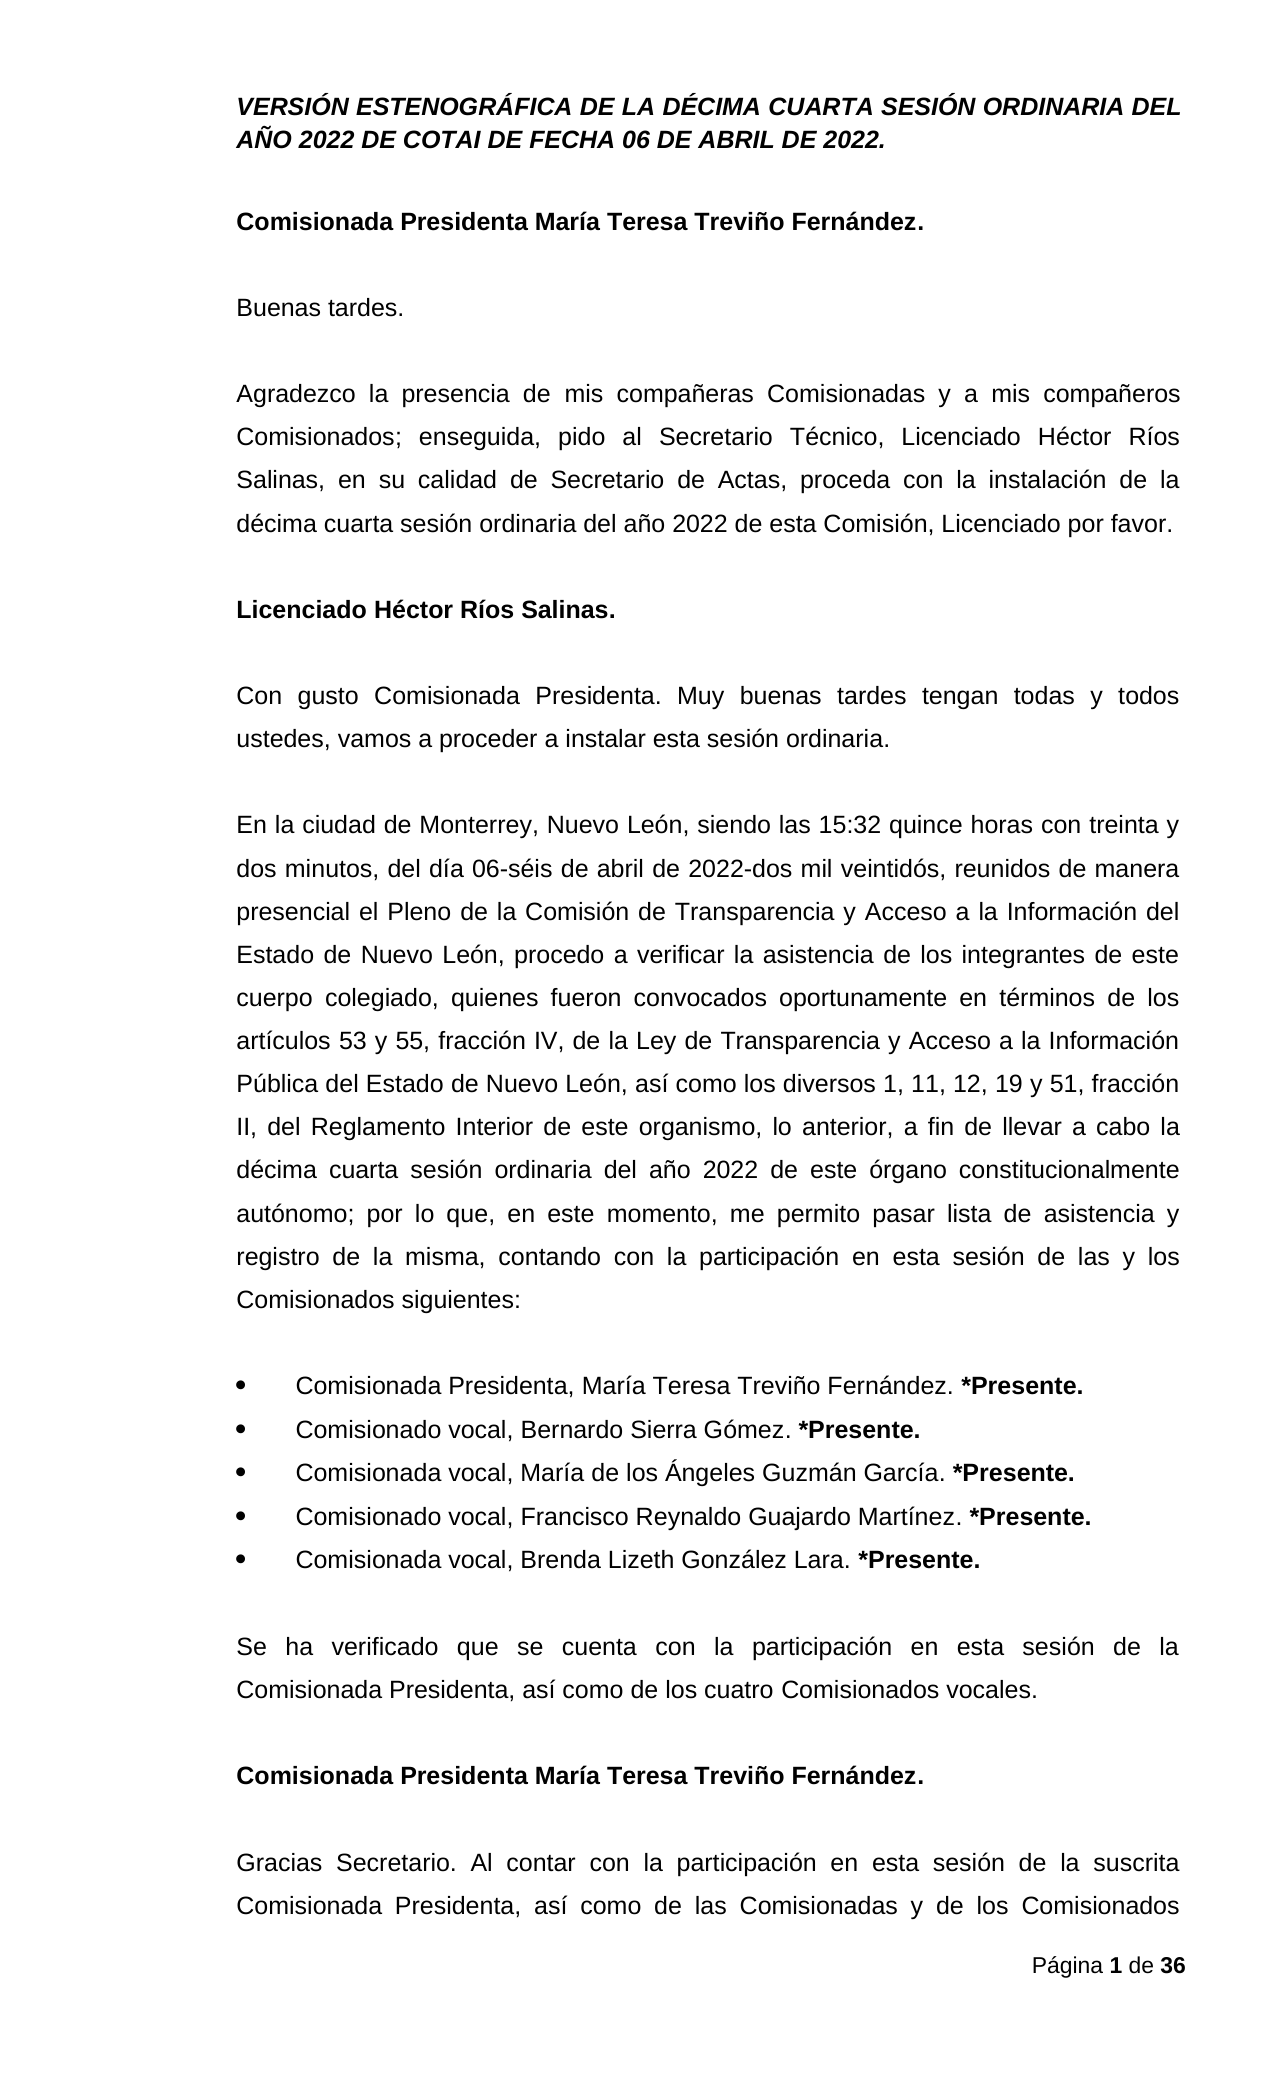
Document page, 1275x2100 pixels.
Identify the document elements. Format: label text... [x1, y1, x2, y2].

text Buenas tardes. [236, 293, 1181, 322]
list Comisionado vocal, Bernardo Sierra Gómez. *Presente. [236, 1415, 1181, 1444]
text En la ciudad de Monterrey, Nuevo León, siendo las 15:32 quince horas con treinta y dos minutos, del día 06-séis de abril de 2022-dos mil veintidós, reunidos de manera presencial el Pleno de la Comisión de Transparencia y Acceso a la Información del Estado de Nuevo León, procedo a verificar la asistencia de los integrantes de este cuerpo colegiado, quienes fueron convocados oportunamente en términos de los artículos 53 y 55, fracción IV, de la Ley de Transparencia y Acceso a la Información Pública del Estado de Nuevo León, así como los diversos 1, 11, 12, 19 y 51, fracción II, del Reglamento Interior de este organismo, lo anterior, a fin de llevar a cabo la décima cuarta sesión ordinaria del año 2022 de este órgano constitucionalmente autónomo; por lo que, en este momento, me permito pasar lista de asistencia y registro de la misma, contando con la participación en esta sesión de las y los Comisionados siguientes: [236, 811, 1181, 1314]
list Comisionado vocal, Francisco Reynaldo Guajardo Martínez. *Presente. [236, 1502, 1181, 1531]
text Agradezco la presencia de mis compañeras Comisionadas y a mis compañeros Comisionados; enseguida, pido al Secretario Técnico, Licenciado Héctor Ríos Salinas, en su calidad de Secretario de Actas, proceda con la instalación de la décima cuarta sesión ordinaria del año 2022 de esta Comisión, Licenciado por favor. [236, 379, 1181, 537]
list Comisionada Presidenta, María Teresa Treviño Fernández. *Presente. [236, 1371, 1181, 1400]
list Comisionada vocal, María de los Ángeles Guzmán García. *Presente. [236, 1458, 1181, 1487]
text Licenciado Héctor Ríos Salinas. [236, 595, 1181, 624]
text Con gusto Comisionada Presidenta. Muy buenas tardes tengan todas y todos ustedes, vamos a proceder a instalar esta sesión ordinaria. [236, 681, 1181, 753]
text Comisionada Presidenta María Teresa Treviño Fernández. [236, 207, 1181, 236]
list Comisionada vocal, Brenda Lizeth González Lara. *Presente. [236, 1545, 1181, 1574]
text Gracias Secretario. Al contar con la participación en esta sesión de la suscrita Comisionada Presidenta, así como de las Comisionadas y de los Comisionados [236, 1848, 1181, 1919]
text Comisionada Presidenta María Teresa Treviño Fernández. [236, 1761, 1181, 1790]
text Se ha verificado que se cuenta con la participación en esta sesión de la Comisionada Presidenta, así como de los cuatro Comisionados vocales. [236, 1632, 1181, 1704]
